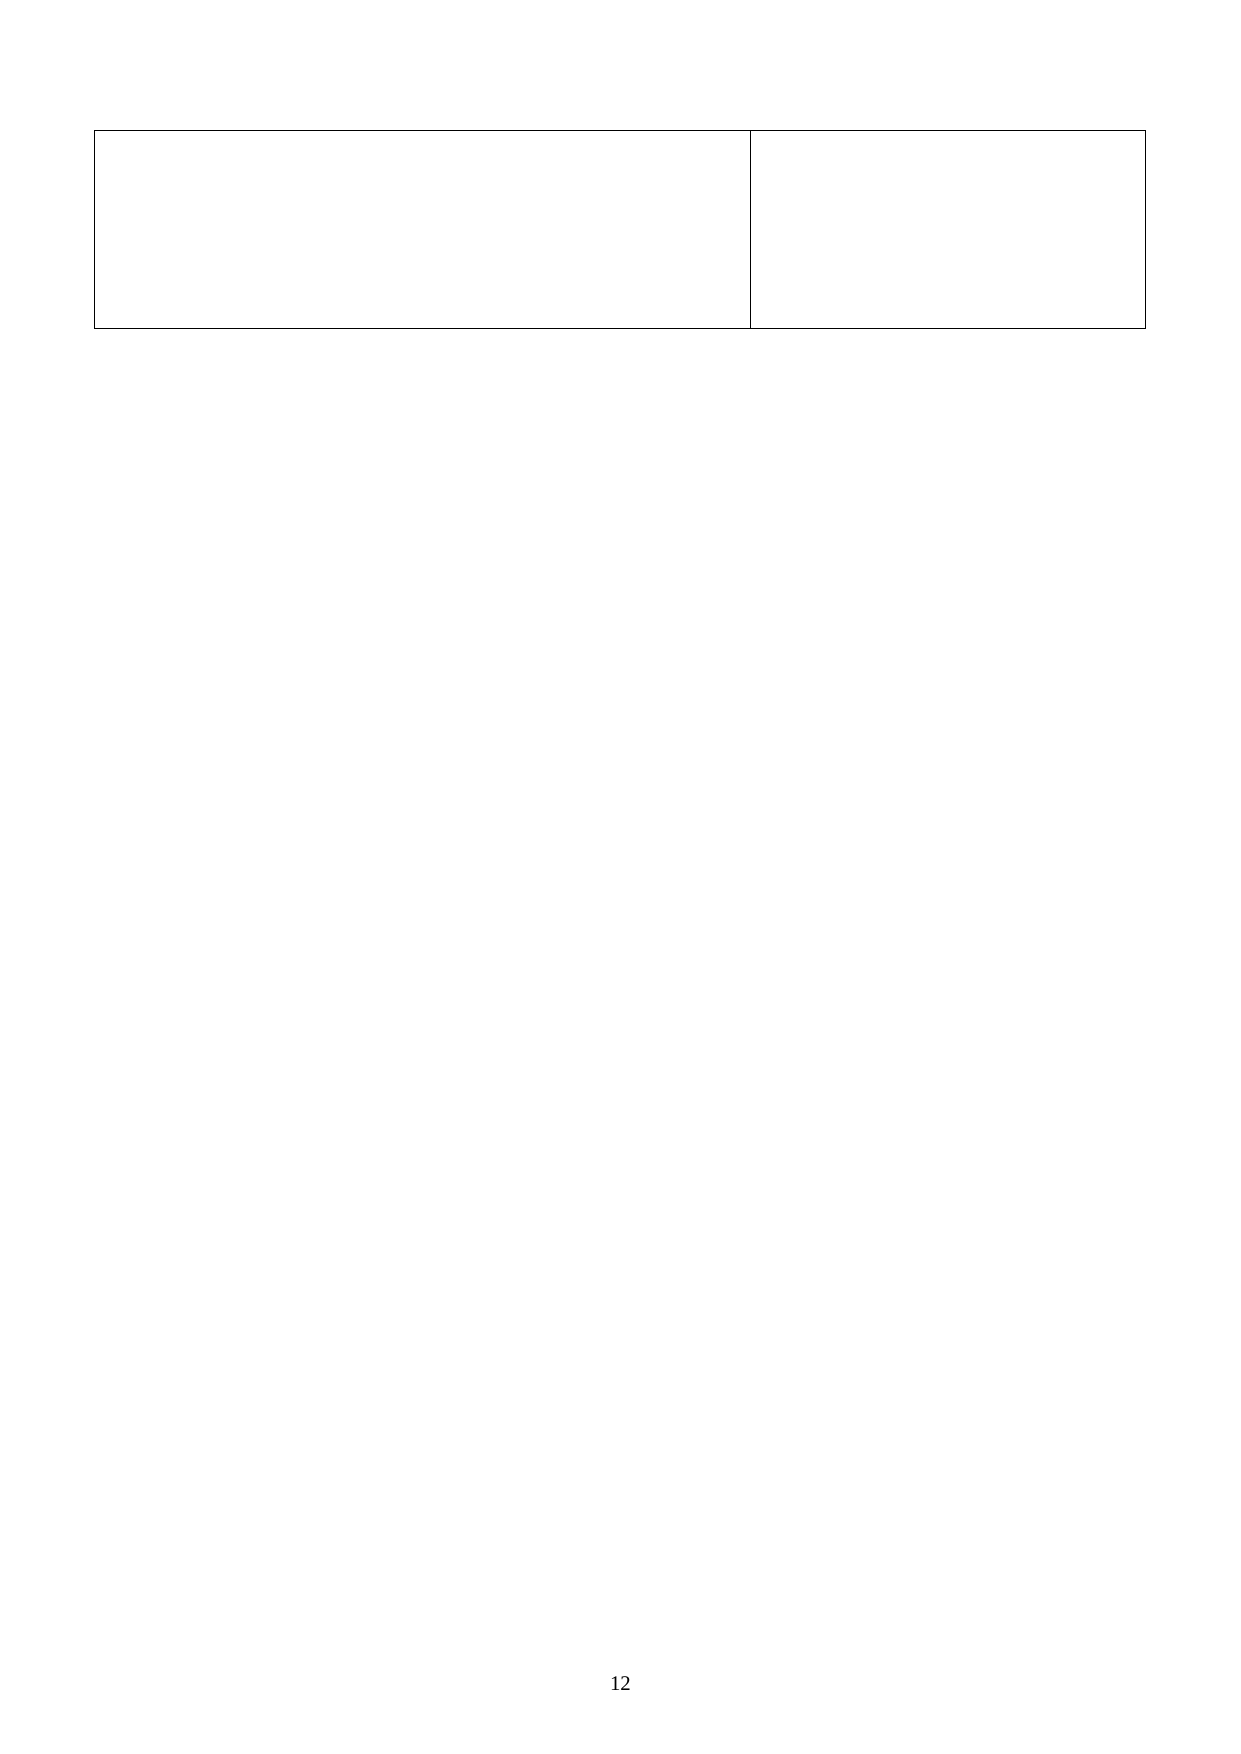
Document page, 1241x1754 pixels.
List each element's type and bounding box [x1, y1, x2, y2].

table_cell [95, 131, 750, 328]
table_cell [751, 131, 1145, 328]
